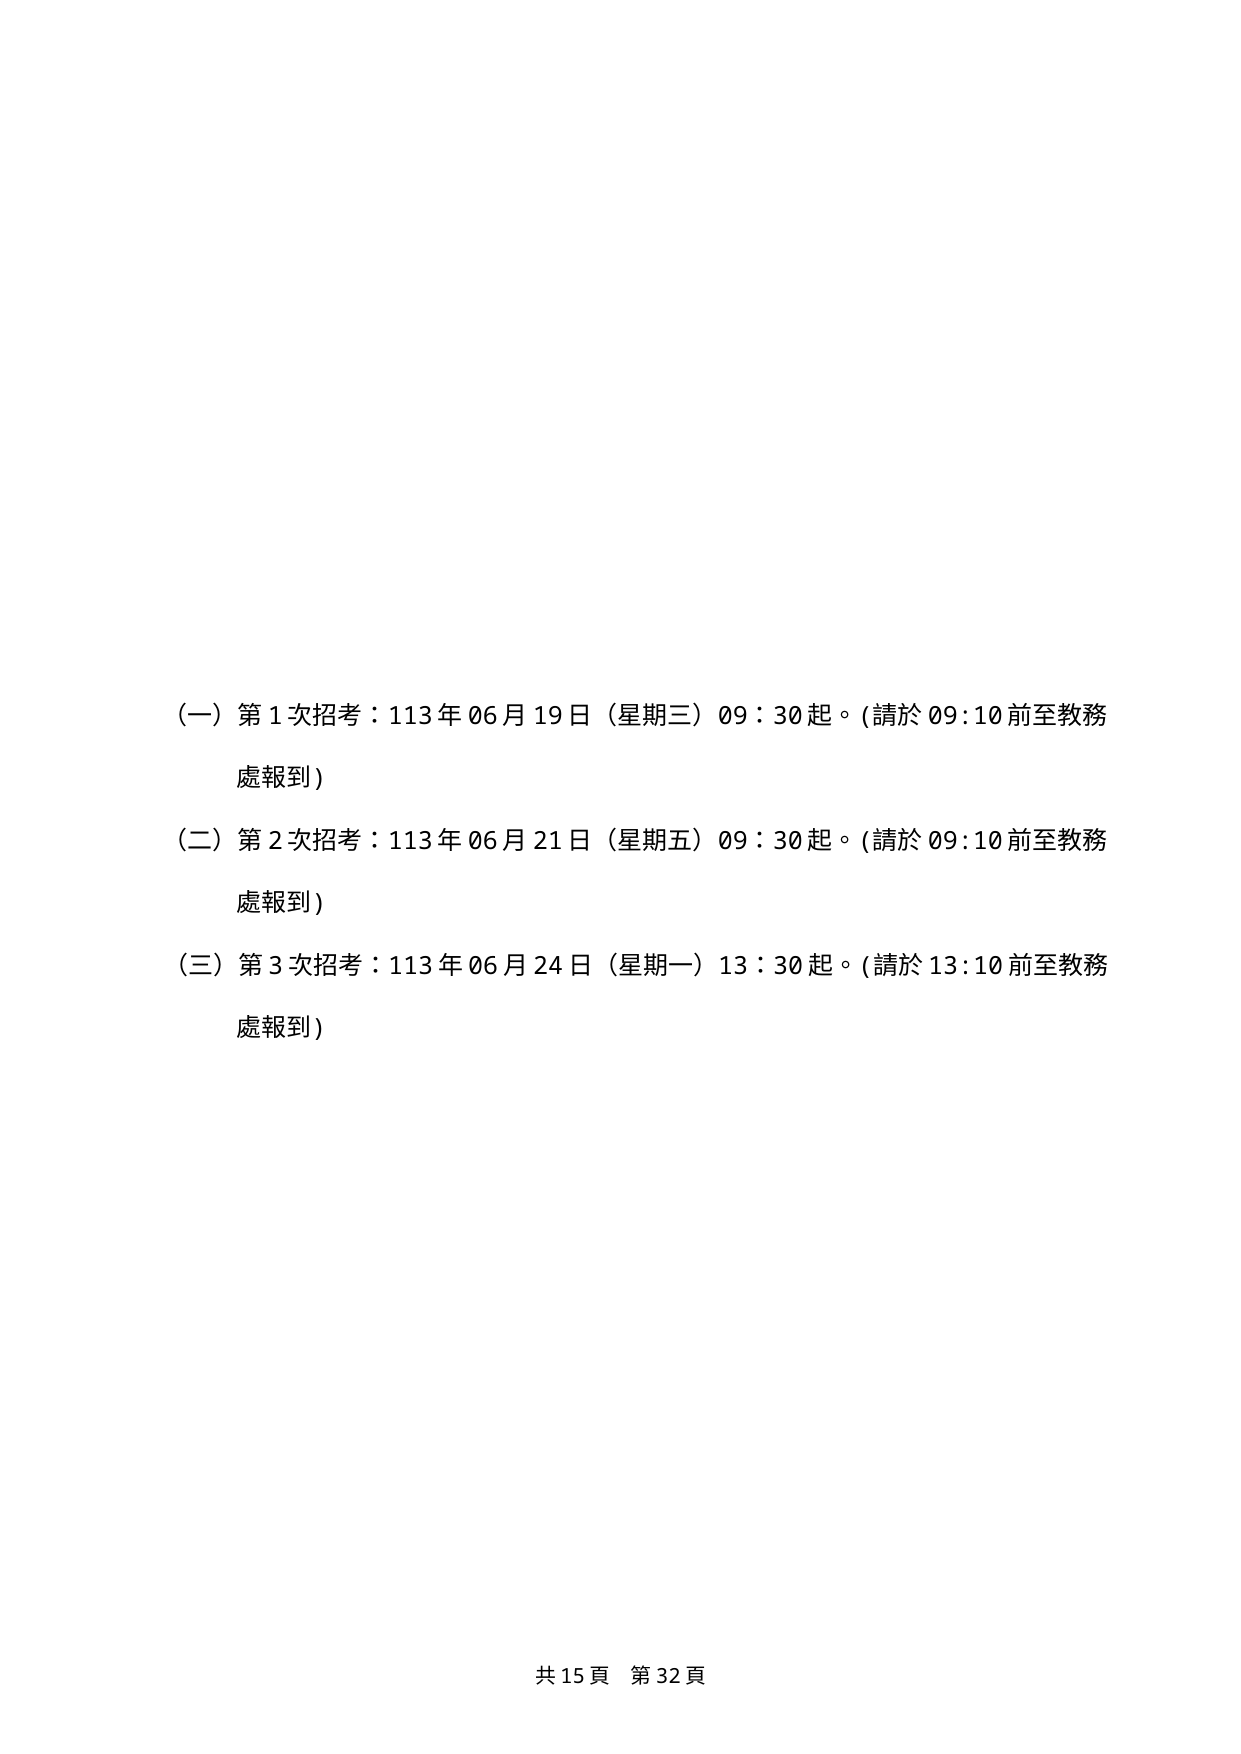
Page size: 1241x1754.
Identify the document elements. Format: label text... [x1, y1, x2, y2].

text （二）第2次招考：113年06月21日（星期五）09：30起。(請於09:10前至教務處報到) [163, 797, 1122, 922]
text （一）第1次招考：113年06月19日（星期三）09：30起。(請於09:10前至教務處報到) [163, 672, 1122, 797]
text （三）第3次招考：113年06月24日（星期一）13：30起。(請於13:10前至教務處報到) [148, 922, 1122, 1047]
